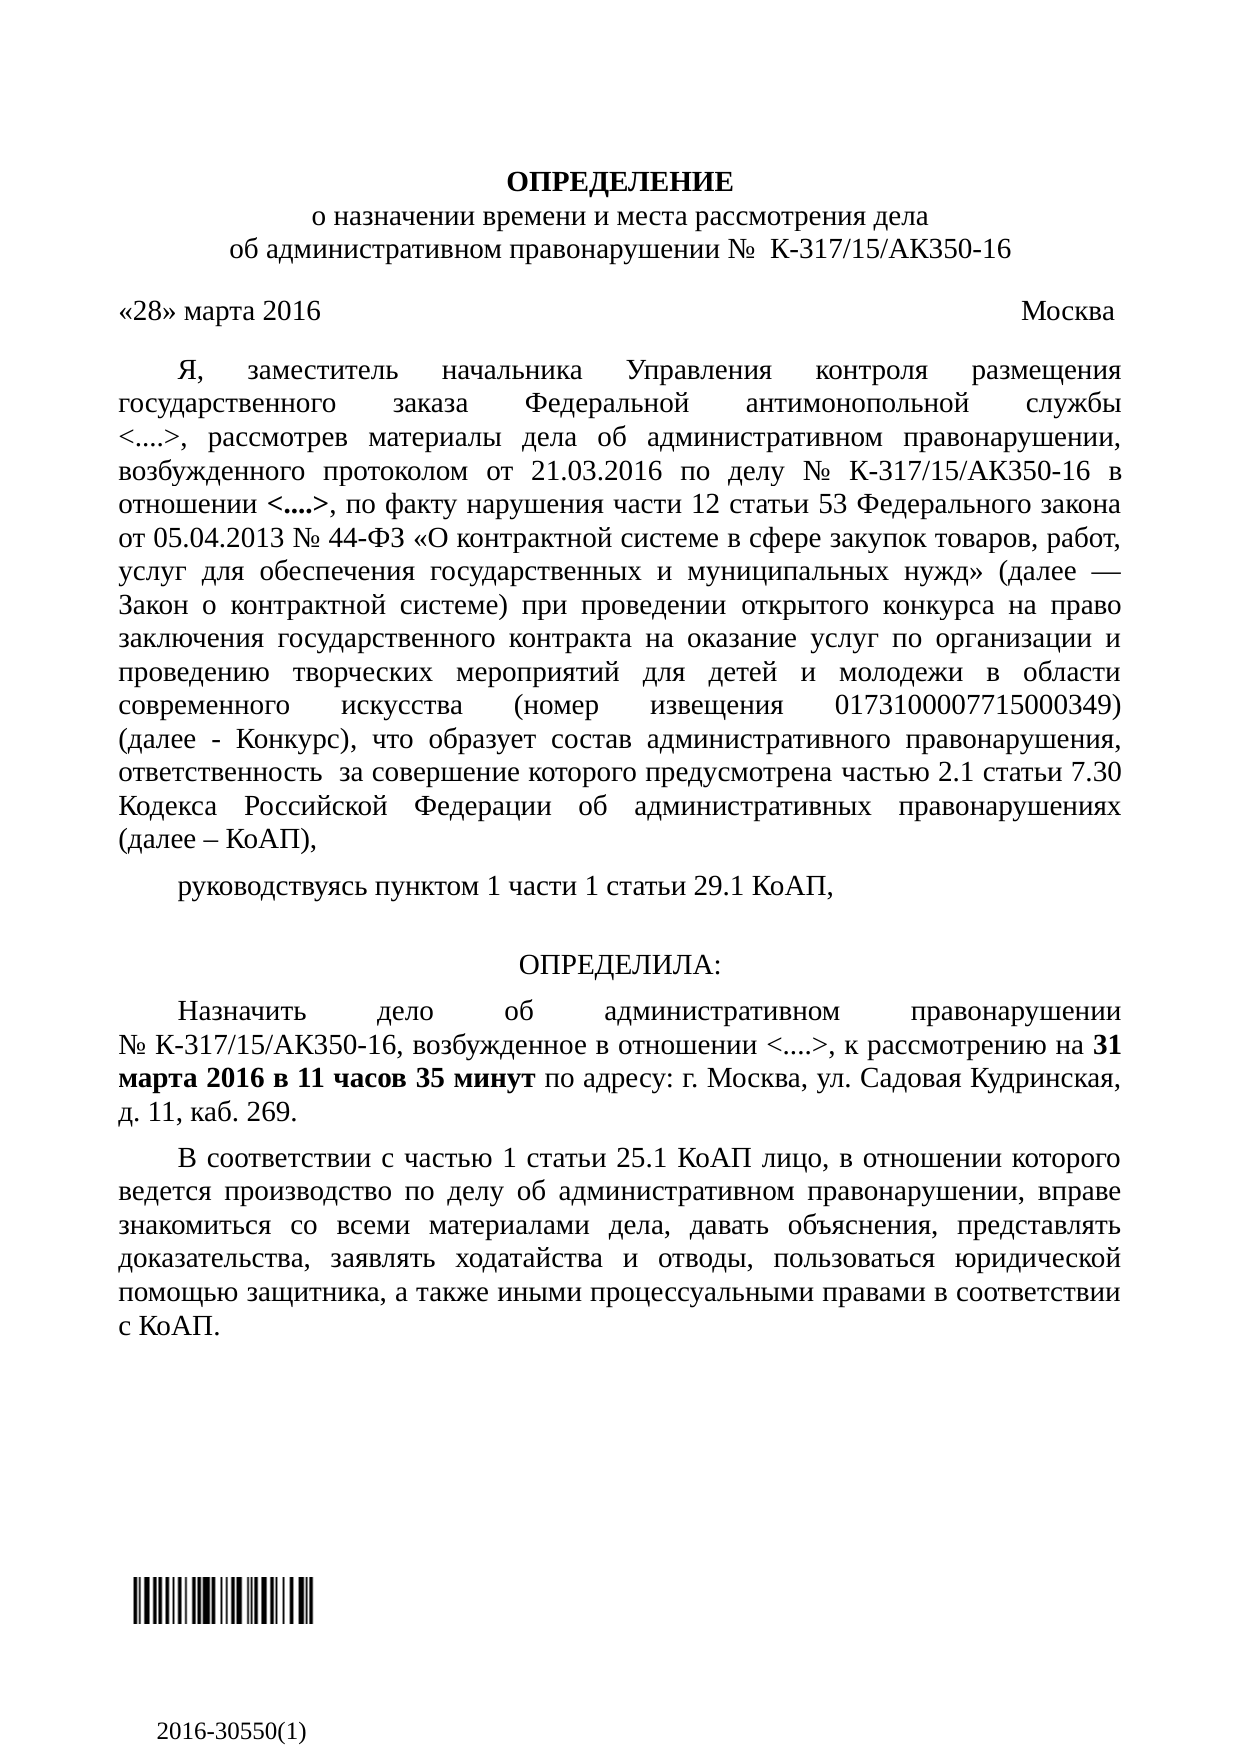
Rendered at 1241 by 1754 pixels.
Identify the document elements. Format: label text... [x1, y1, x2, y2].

text руководствуясь пунктом 1 части 1 статьи 29.1 КоАП, [118, 868, 1122, 901]
text «28» марта 2016 Москва [118, 293, 1122, 327]
text об административном правонарушении № К-317/15/АК350-16 [118, 231, 1122, 265]
text о назначении времени и места рассмотрения дела [118, 198, 1122, 231]
text ОПРЕДЕЛИЛА: [118, 947, 1122, 981]
text Назначить дело об административном правонарушении № К-317/15/АК350-16, возбужденное в отношении <....>, к рассмотрению на 31 марта 2016 в 11 часов 35 минут по адресу: г. Москва, ул. Садовая Кудринская, д. 11, каб. 269. [118, 993, 1122, 1127]
picture [118, 1577, 331, 1624]
subtitle ОПРЕДЕЛЕНИЕ [118, 164, 1122, 198]
text В соответствии с частью 1 статьи 25.1 КоАП лицо, в отношении которого ведется производство по делу об административном правонарушении, вправе знакомиться со всеми материалами дела, давать объяснения, представлять доказательства, заявлять ходатайства и отводы, пользоваться юридической помощью защитника, а также иными процессуальными правами в соответствии с КоАП. [118, 1140, 1122, 1341]
text Я, заместитель начальника Управления контроля размещения государственного заказа Федеральной антимонопольной службы <....>, рассмотрев материалы дела об административном правонарушении, возбужденного протоколом от 21.03.2016 по делу № К-317/15/АК350-16 в отношении <....>, по факту нарушения части 12 статьи 53 Федерального закона от 05.04.2013 № 44-ФЗ «О контрактной системе в сфере закупок товаров, работ, услуг для обеспечения государственных и муниципальных нужд» (далее — Закон о контрактной системе) при проведении открытого конкурса на право заключения государственного контракта на оказание услуг по организации и проведению творческих мероприятий для детей и молодежи в области современного искусства (номер извещения 0173100007715000349) (далее - Конкурс), что образует состав административного правонарушения, ответственность за совершение которого предусмотрена частью 2.1 статьи 7.30 Кодекса Российской Федерации об административных правонарушениях (далее – КоАП), [118, 352, 1122, 855]
